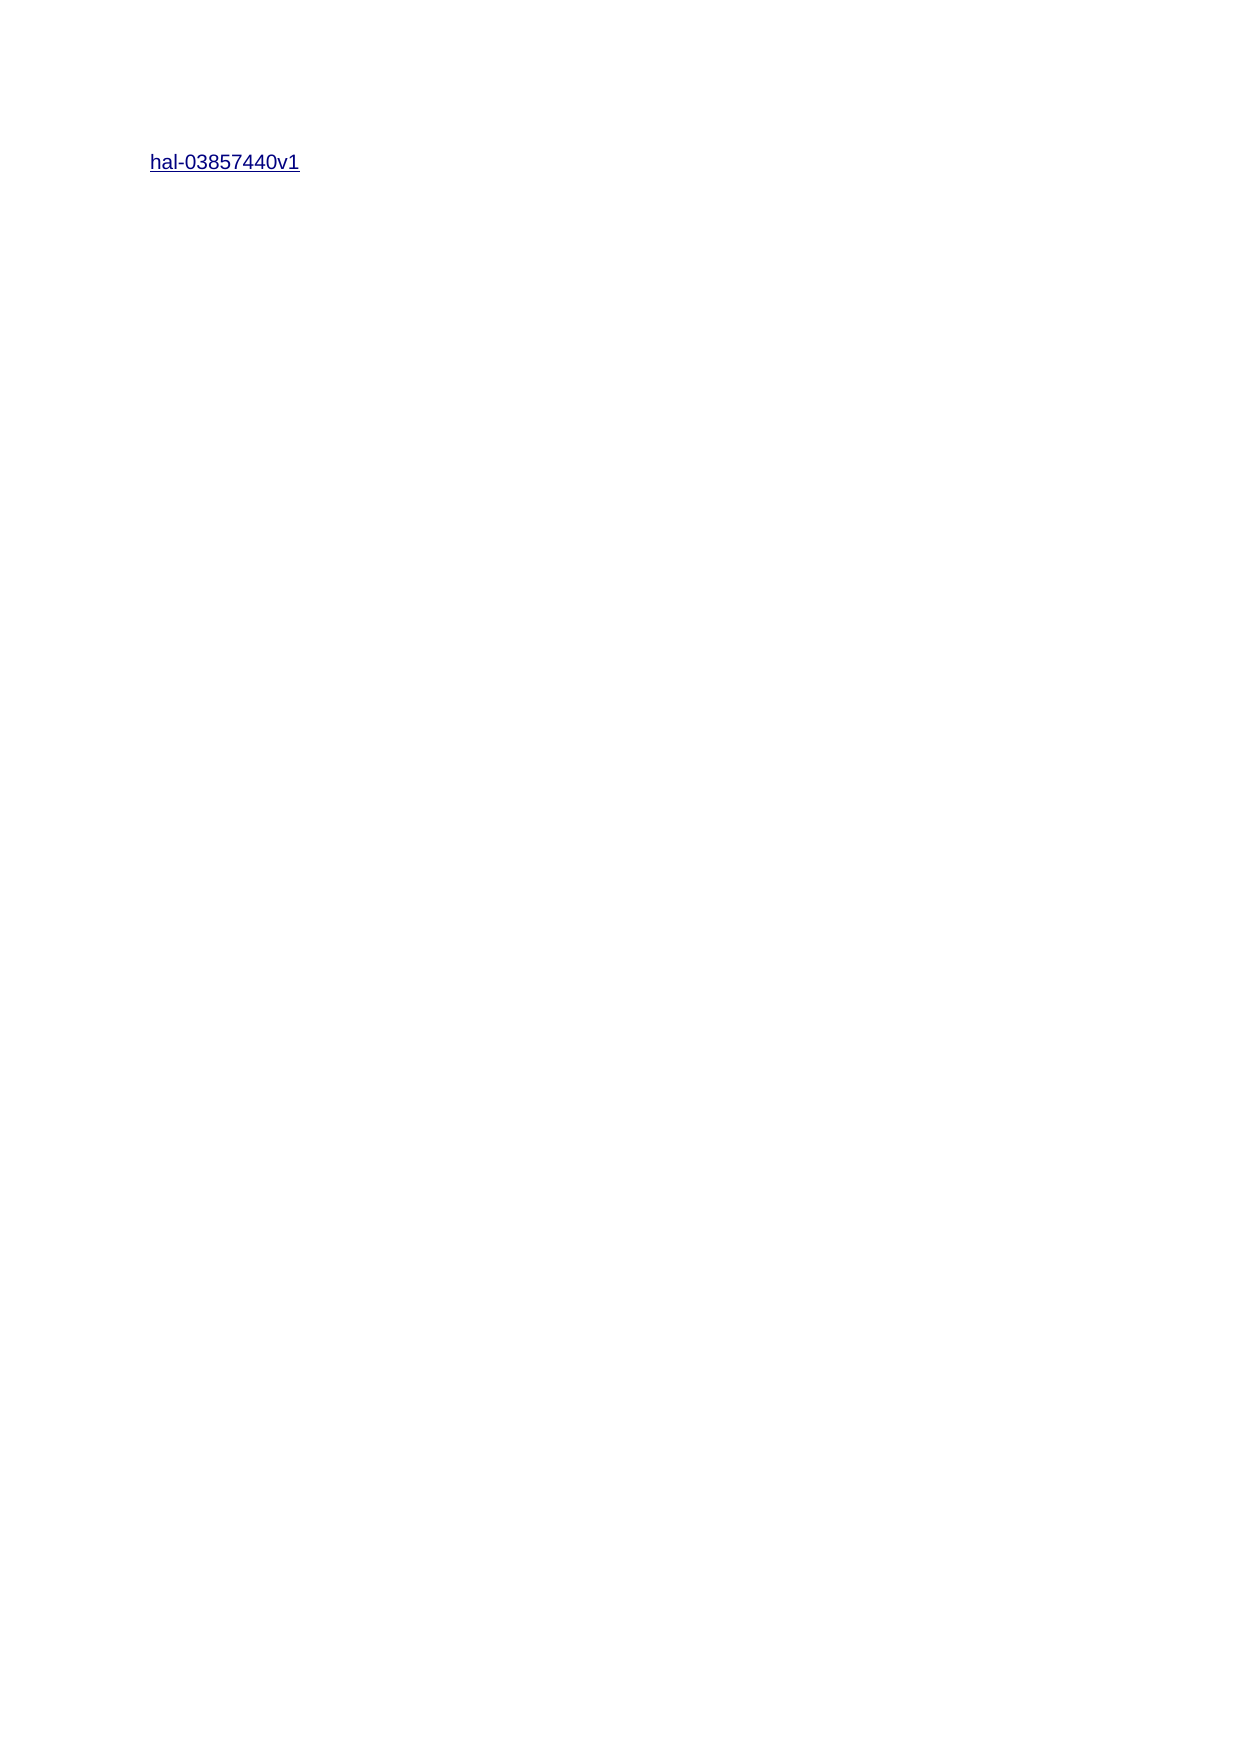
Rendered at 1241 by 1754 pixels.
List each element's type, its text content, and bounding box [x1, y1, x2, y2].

table_cell hal-03857440v1 [150, 150, 1090, 174]
